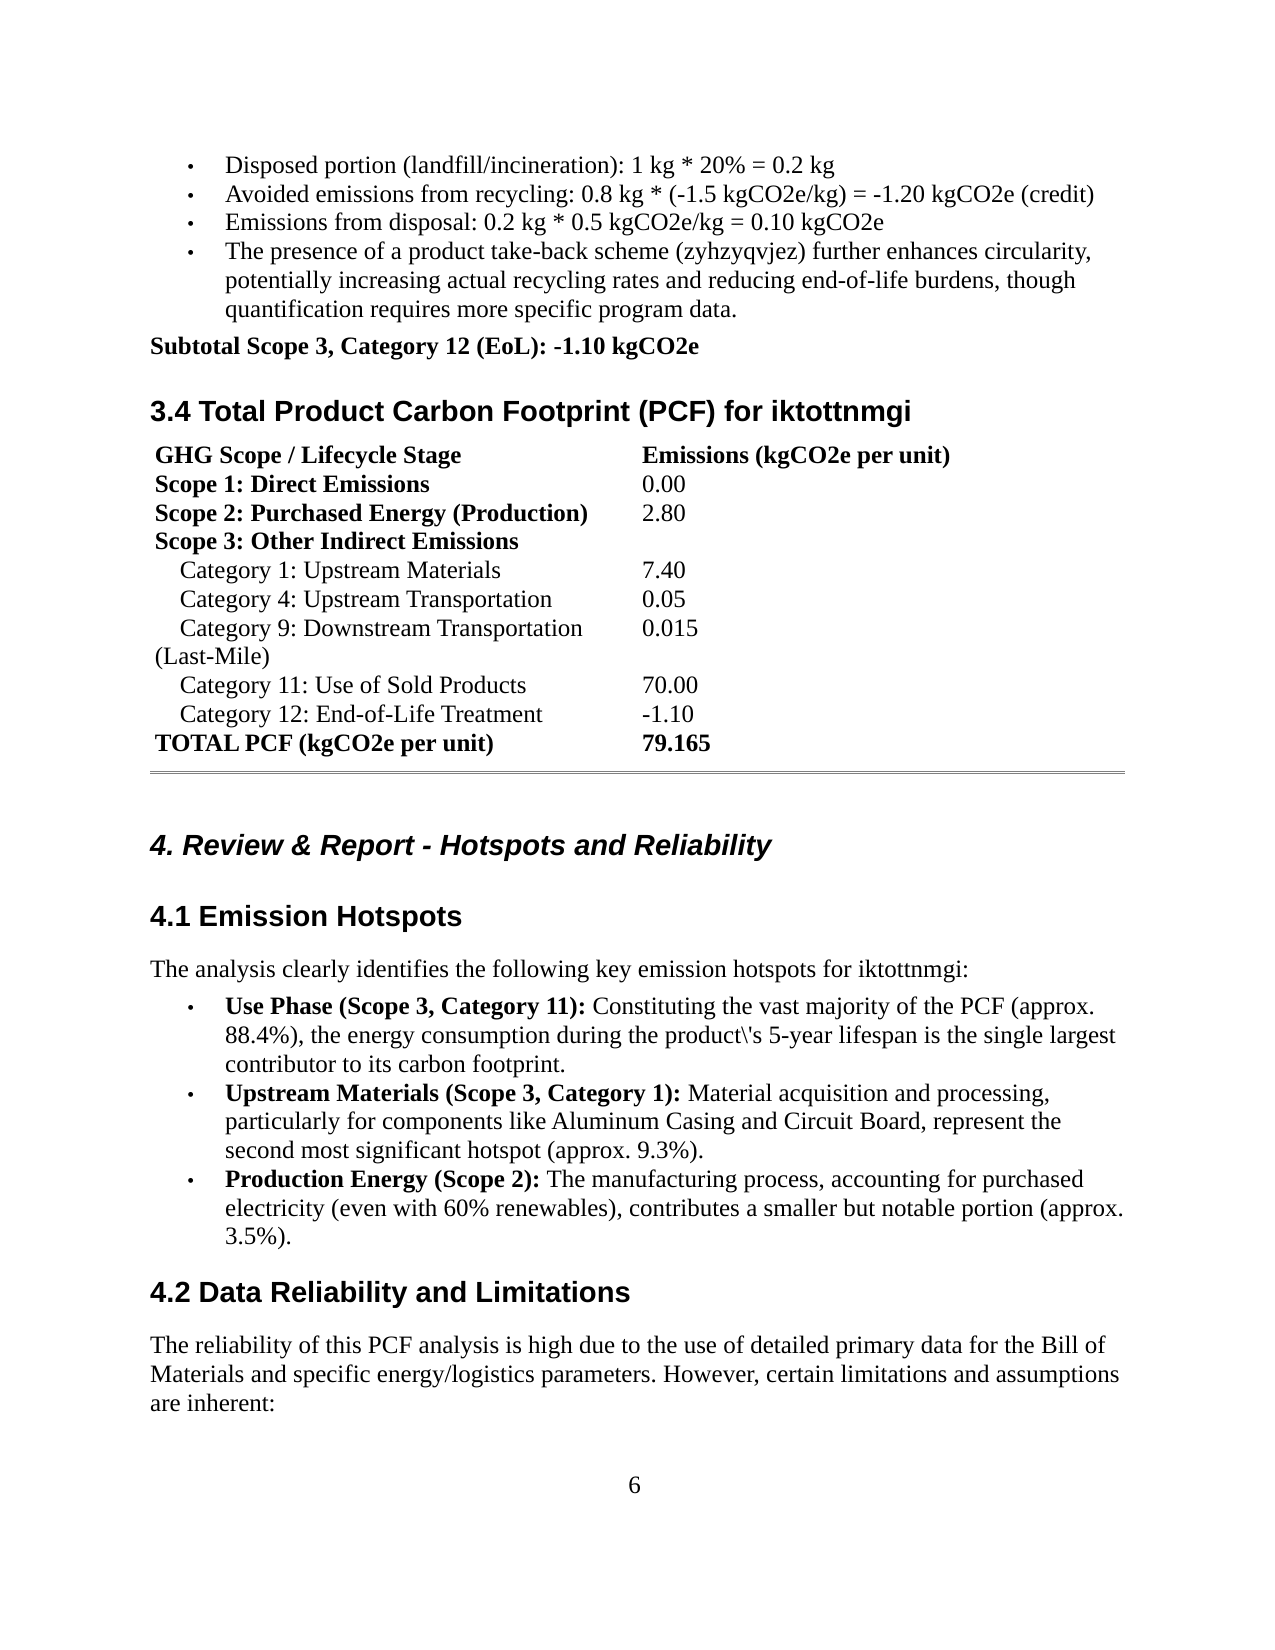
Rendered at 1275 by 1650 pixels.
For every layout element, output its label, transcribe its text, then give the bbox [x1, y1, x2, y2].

list Upstream Materials (Scope 3, Category 1): Material acquisition and processing, particularly for components like Aluminum Casing and Circuit Board, represent the second most significant hotspot (approx. 9.3%). [187, 1078, 1125, 1164]
list Disposed portion (landfill/incineration): 1 kg * 20% = 0.2 kg [187, 150, 1125, 179]
subtitle 4. Review & Report - Hotspots and Reliability [150, 828, 1125, 861]
table_cell 7.40 [638, 555, 1125, 584]
table_cell Category 12: End-of-Life Treatment [150, 699, 637, 728]
table_cell Scope 3: Other Indirect Emissions [150, 526, 637, 555]
table_cell 0.05 [638, 584, 1125, 613]
table_cell 79.165 [638, 728, 1125, 756]
subtitle 4.1 Emission Hotspots [150, 899, 1125, 932]
table_cell Category 4: Upstream Transportation [150, 584, 637, 613]
subtitle 3.4 Total Product Carbon Footprint (PCF) for iktottnmgi [150, 394, 1125, 428]
text Subtotal Scope 3, Category 12 (EoL): -1.10 kgCO2e [150, 331, 1125, 360]
table_cell 70.00 [638, 670, 1125, 699]
table_cell 2.80 [638, 498, 1125, 526]
table_cell -1.10 [638, 699, 1125, 728]
table_header GHG Scope / Lifecycle Stage [150, 440, 637, 469]
table_cell 0.015 [638, 613, 1125, 670]
list Use Phase (Scope 3, Category 11): Constituting the vast majority of the PCF (approx. 88.4%), the energy consumption during the product\'s 5-year lifespan is the single largest contributor to its carbon footprint. [187, 991, 1125, 1078]
list Emissions from disposal: 0.2 kg * 0.5 kgCO2e/kg = 0.10 kgCO2e [187, 207, 1125, 236]
list Production Energy (Scope 2): The manufacturing process, accounting for purchased electricity (even with 60% renewables), contributes a smaller but notable portion (approx. 3.5%). [187, 1164, 1125, 1250]
table_cell [638, 526, 1125, 555]
table_cell Category 9: Downstream Transportation (Last-Mile) [150, 613, 637, 670]
table_cell Scope 2: Purchased Energy (Production) [150, 498, 637, 526]
table_cell Category 11: Use of Sold Products [150, 670, 637, 699]
list The presence of a product take-back scheme (zyhzyqvjez) further enhances circularity, potentially increasing actual recycling rates and reducing end-of-life burdens, though quantification requires more specific program data. [187, 236, 1125, 322]
subtitle 4.2 Data Reliability and Limitations [150, 1275, 1125, 1309]
table_cell Category 1: Upstream Materials [150, 555, 637, 584]
text The analysis clearly identifies the following key emission hotspots for iktottnmgi: [150, 954, 1125, 982]
text The reliability of this PCF analysis is high due to the use of detailed primary data for the Bill of Materials and specific energy/logistics parameters. However, certain limitations and assumptions are inherent: [150, 1330, 1125, 1416]
table_cell Scope 1: Direct Emissions [150, 469, 637, 498]
table_cell 0.00 [638, 469, 1125, 498]
list Avoided emissions from recycling: 0.8 kg * (-1.5 kgCO2e/kg) = -1.20 kgCO2e (credit) [187, 179, 1125, 207]
table_cell TOTAL PCF (kgCO2e per unit) [150, 728, 637, 756]
table_header Emissions (kgCO2e per unit) [638, 440, 1125, 469]
